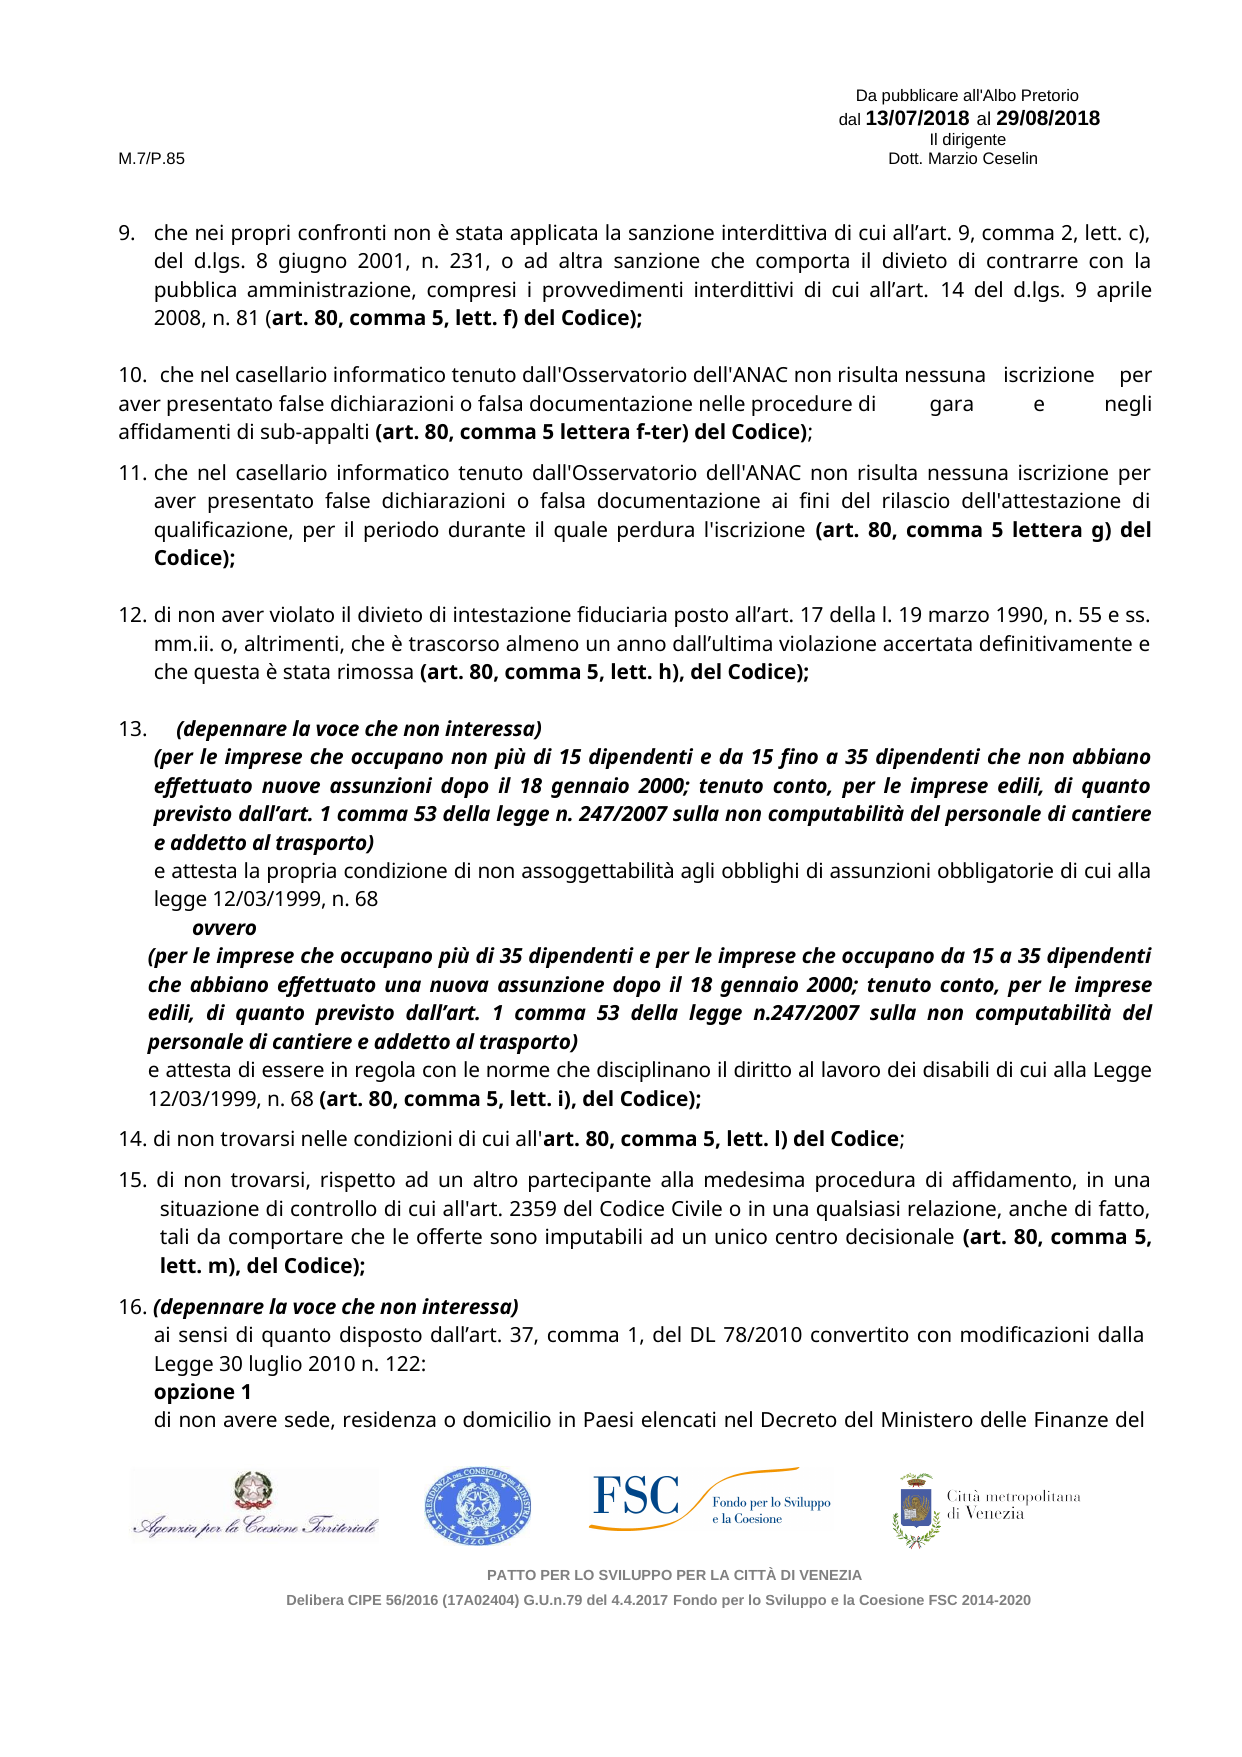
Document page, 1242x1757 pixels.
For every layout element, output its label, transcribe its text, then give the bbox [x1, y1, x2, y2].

picture [588, 1467, 834, 1531]
text di non avere sede, residenza o domicilio in Paesi elencati nel Decreto del Ministero delle Finanze del [153, 1406, 1147, 1434]
text e attesta la propria condizione di non assoggettabilità agli obblighi di assunzioni obbligatorie di cui alla legge 12/03/1999, n. 68 [153, 856, 1152, 913]
list (depennare la voce che non interessa) [118, 714, 1152, 742]
text ovvero [148, 913, 1152, 941]
list che nei propri confronti non è stata applicata la sanzione interdittiva di cui all’art. 9, comma 2, lett. c), del d.lgs. 8 giugno 2001, n. 231, o ad altra sanzione che comporta il divieto di contrarre con la pubblica amministrazione, compresi i provvedimenti interdittivi di cui all’art. 14 del d.lgs. 9 aprile 2008, n. 81 (art. 80, comma 5, lett. f) del Codice); [118, 218, 1152, 332]
text 14. di non trovarsi nelle condizioni di cui all'art. 80, comma 5, lett. l) del Codice; [118, 1124, 1152, 1153]
text 15. di non trovarsi, rispetto ad un altro partecipante alla medesima procedura di affidamento, in una situazione di controllo di cui all'art. 2359 del Codice Civile o in una qualsiasi relazione, anche di fatto, tali da comportare che le offerte sono imputabili ad un unico centro decisionale (art. 80, comma 5, lett. m), del Codice); [118, 1166, 1152, 1279]
text (per le imprese che occupano più di 35 dipendenti e per le imprese che occupano da 15 a 35 dipendenti che abbiano effettuato una nuova assunzione dopo il 18 gennaio 2000; tenuto conto, per le imprese edili, di quanto previsto dall’art. 1 comma 53 della legge n.247/2007 sulla non computabilità del personale di cantiere e addetto al trasporto) [148, 941, 1152, 1055]
list che nel casellario informatico tenuto dall'Osservatorio dell'ANAC non risulta nessuna iscrizione per aver presentato false dichiarazioni o falsa documentazione nelle procedure di gara e negli affidamenti di sub-appalti (art. 80, comma 5 lettera f-ter) del Codice); [118, 360, 1152, 446]
picture [424, 1466, 532, 1546]
text opzione 1 [153, 1377, 1147, 1406]
list che nel casellario informatico tenuto dall'Osservatorio dell'ANAC non risulta nessuna iscrizione per aver presentato false dichiarazioni o falsa documentazione ai fini del rilascio dell'attestazione di qualificazione, per il periodo durante il quale perdura l'iscrizione (art. 80, comma 5 lettera g) del Codice); [118, 458, 1152, 572]
picture [885, 1460, 1087, 1556]
text e attesta di essere in regola con le norme che disciplinano il diritto al lavoro dei disabili di cui alla Legge 12/03/1999, n. 68 (art. 80, comma 5, lett. i), del Codice); [118, 1055, 1152, 1112]
text (per le imprese che occupano non più di 15 dipendenti e da 15 fino a 35 dipendenti che non abbiano effettuato nuove assunzioni dopo il 18 gennaio 2000; tenuto conto, per le imprese edili, di quanto previsto dall’art. 1 comma 53 della legge n. 247/2007 sulla non computabilità del personale di cantiere e addetto al trasporto) [153, 742, 1152, 856]
list di non aver violato il divieto di intestazione fiduciaria posto all’art. 17 della l. 19 marzo 1990, n. 55 e ss. mm.ii. o, altrimenti, che è trascorso almeno un anno dall’ultima violazione accertata definitivamente e che questa è stata rimossa (art. 80, comma 5, lett. h), del Codice); [118, 600, 1152, 686]
text ai sensi di quanto disposto dall’art. 37, comma 1, del DL 78/2010 convertito con modificazioni dalla Legge 30 luglio 2010 n. 122: [118, 1320, 1147, 1377]
picture [128, 1464, 380, 1544]
text 16. (depennare la voce che non interessa) [118, 1292, 1147, 1320]
